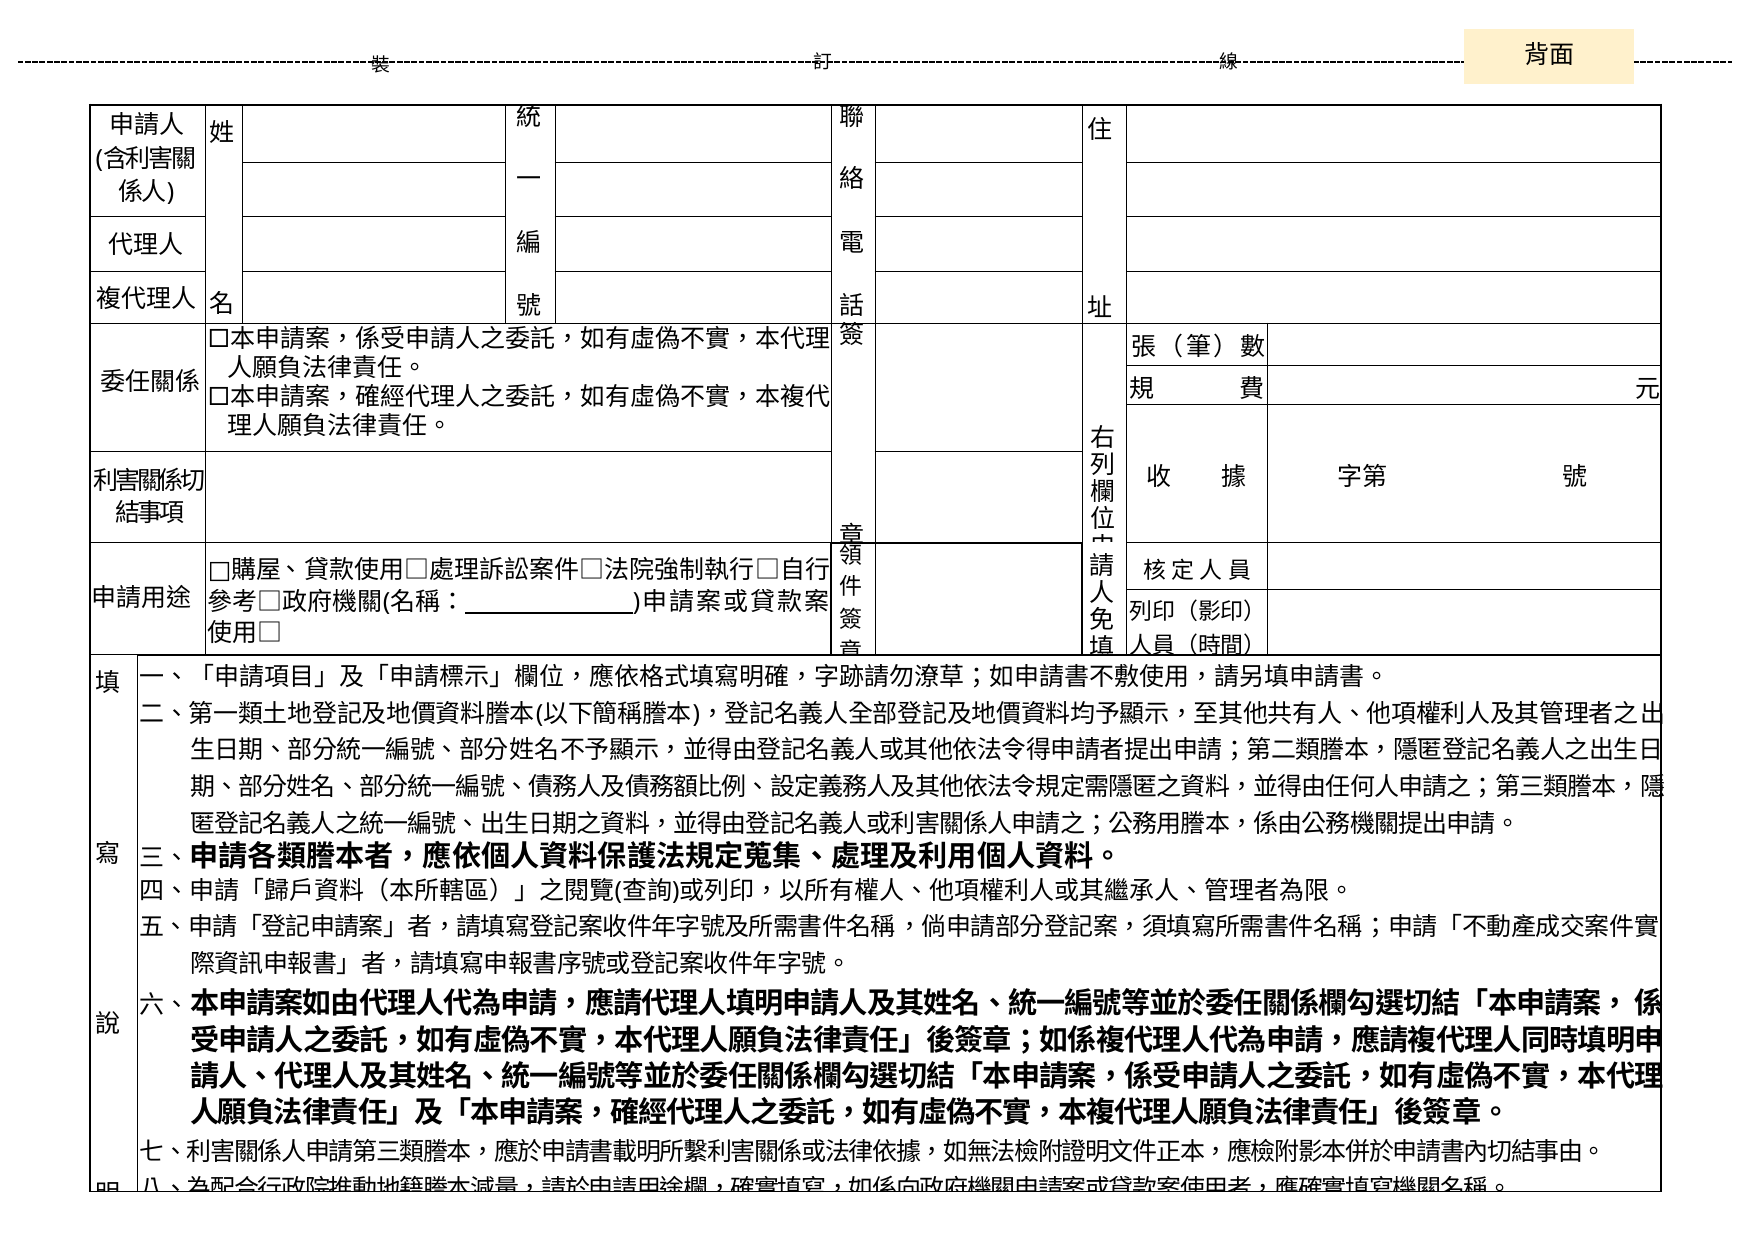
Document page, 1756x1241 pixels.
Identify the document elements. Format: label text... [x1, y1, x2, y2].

table_cell 核 定 人 員 [1127, 543, 1267, 589]
table_cell 列印（影印） 人員（時間） [1127, 590, 1267, 654]
table_cell 元 [1268, 366, 1660, 403]
table_cell [876, 163, 1082, 216]
table_cell [206, 452, 831, 542]
table_cell [556, 217, 831, 271]
table_cell [556, 272, 831, 322]
table_cell [876, 544, 1081, 654]
table_cell 填 寫 說 明 [91, 655, 137, 1191]
table_cell 右列欄位申 [1083, 404, 1126, 542]
text 裝 訂 線 [371, 47, 1464, 77]
table_cell [876, 217, 1082, 271]
table_header [1127, 106, 1660, 162]
text [1634, 47, 1745, 77]
table_cell □購屋、貸款使用□處理訴訟案件□法院強制執行□自行參考□政府機關(名稱： )申請案或貸款案使用□ [206, 543, 830, 654]
table_cell 簽 章 [832, 324, 875, 542]
table_cell [1268, 590, 1660, 654]
table_cell [1268, 324, 1660, 365]
table_cell [1127, 217, 1660, 271]
table_cell 收 據 [1127, 405, 1267, 542]
table_cell 張（筆）數 [1127, 324, 1267, 365]
table_cell [1268, 543, 1660, 589]
table_header [243, 106, 505, 162]
table_cell 領 件簽章 [832, 544, 875, 654]
table_cell 利害關係切結事項 [91, 452, 205, 542]
table_header 姓 名 [206, 106, 242, 322]
table_cell [1083, 324, 1126, 365]
table_cell [876, 452, 1082, 542]
table_cell 本申請案，係受申請人之委託，如有虛偽不實，本代理人願負法律責任。 本申請案，確經代理人之委託，如有虛偽不實，本複代理人願負法律責任。 [206, 324, 831, 451]
table_cell [876, 324, 1082, 451]
table_header [876, 106, 1082, 162]
table_cell [1083, 365, 1126, 403]
table_header 住 址 [1083, 106, 1126, 322]
table_cell [1127, 163, 1660, 216]
table_cell 字第 號 [1268, 405, 1660, 542]
table_cell 申請用途 [91, 543, 205, 654]
table_header [556, 106, 831, 162]
table_cell [556, 163, 831, 216]
text 背面 [1466, 34, 1632, 71]
table_cell [243, 217, 505, 271]
table_cell 一、「申請項目」及「申請標示」欄位，應依格式填寫明確，字跡請勿潦草；如申請書不敷使用，請另填申請書。 二、第一類土地登記及地價資料謄本(以下簡稱謄本)，登記名義人全部登記及地價資料均予顯示，至其他共有人、他項權利人及其管理者之出生日期、部分統一編號、部分姓名不予顯示，並得由登記名義人或其他依法令得申請者提出申請；第二類謄本，隱匿登記名義人之出生日期、部分姓名、部分統一編號、債務人及債務額比例、設定義務人及其他依法令規定需隱匿之資料，並得由任何人申請之；第三類謄本，隱匿登記名義人之統一編號、出生日期之資料，並得由登記名義人或利害關係人申請之；公務用謄本，係由公務機關提出申請。 三、申請各類謄本者，應依個人資料保護法規定蒐集、處理及利用個人資料。 四、申請「歸戶資料（本所轄區）」之閱覽(查詢)或列印，以所有權人、他項權利人或其繼承人、管理者為限。 五、申請「登記申請案」者，請填寫登記案收件年字號及所需書件名稱，倘申請部分登記案，須填寫所需書件名稱；申請「不動產成交案件實際資訊申報書」者，請填寫申報書序號或登記案收件年字號。 六、本申請案如由代理人代為申請，應請代理人填明申請人及其姓名、統一編號等並於委任關係欄勾選切結「本申請案， 係受申請人之委託，如有虛偽不實，本代理人願負法律責任」後簽章；如係複代理人代為申請，應請複代理人同時填明申請人、代理人及其姓名、統一編號等並於委任關係欄勾選切結「本申請案，係受申請人之委託，如有虛偽不實，本代理人願負法律責任」及「本申請案，確經代理人之委託，如有虛偽不實，本複代理人願負法律責任」後簽章。 七、利害關係人申請第三類謄本，應於申請書載明所繫利害關係或法律依據，如無法檢附證明文件正本，應檢附影本併於申請書內切結事由。 八、為配合行政院推動地籍謄本減量，請於申請用途欄，確實填寫，如係向政府機關申請案或貸款案使用者，應確實填寫機關名稱。 [138, 656, 1660, 1191]
table_cell [1127, 272, 1660, 322]
table_cell [243, 163, 505, 216]
table_cell 代理人 [91, 217, 205, 271]
table_cell 複代理人 [91, 272, 205, 322]
table_cell [243, 272, 505, 322]
table_header 聯 絡電話 [832, 106, 875, 322]
table_cell 委任關係 [91, 324, 205, 451]
table_cell [876, 272, 1082, 322]
table_cell 規 費 [1127, 366, 1267, 403]
table_header 申請人 (含利害關係人) [91, 106, 205, 216]
table_header 統 一編號 [506, 106, 555, 322]
table_cell 請人免填 [1083, 542, 1126, 654]
